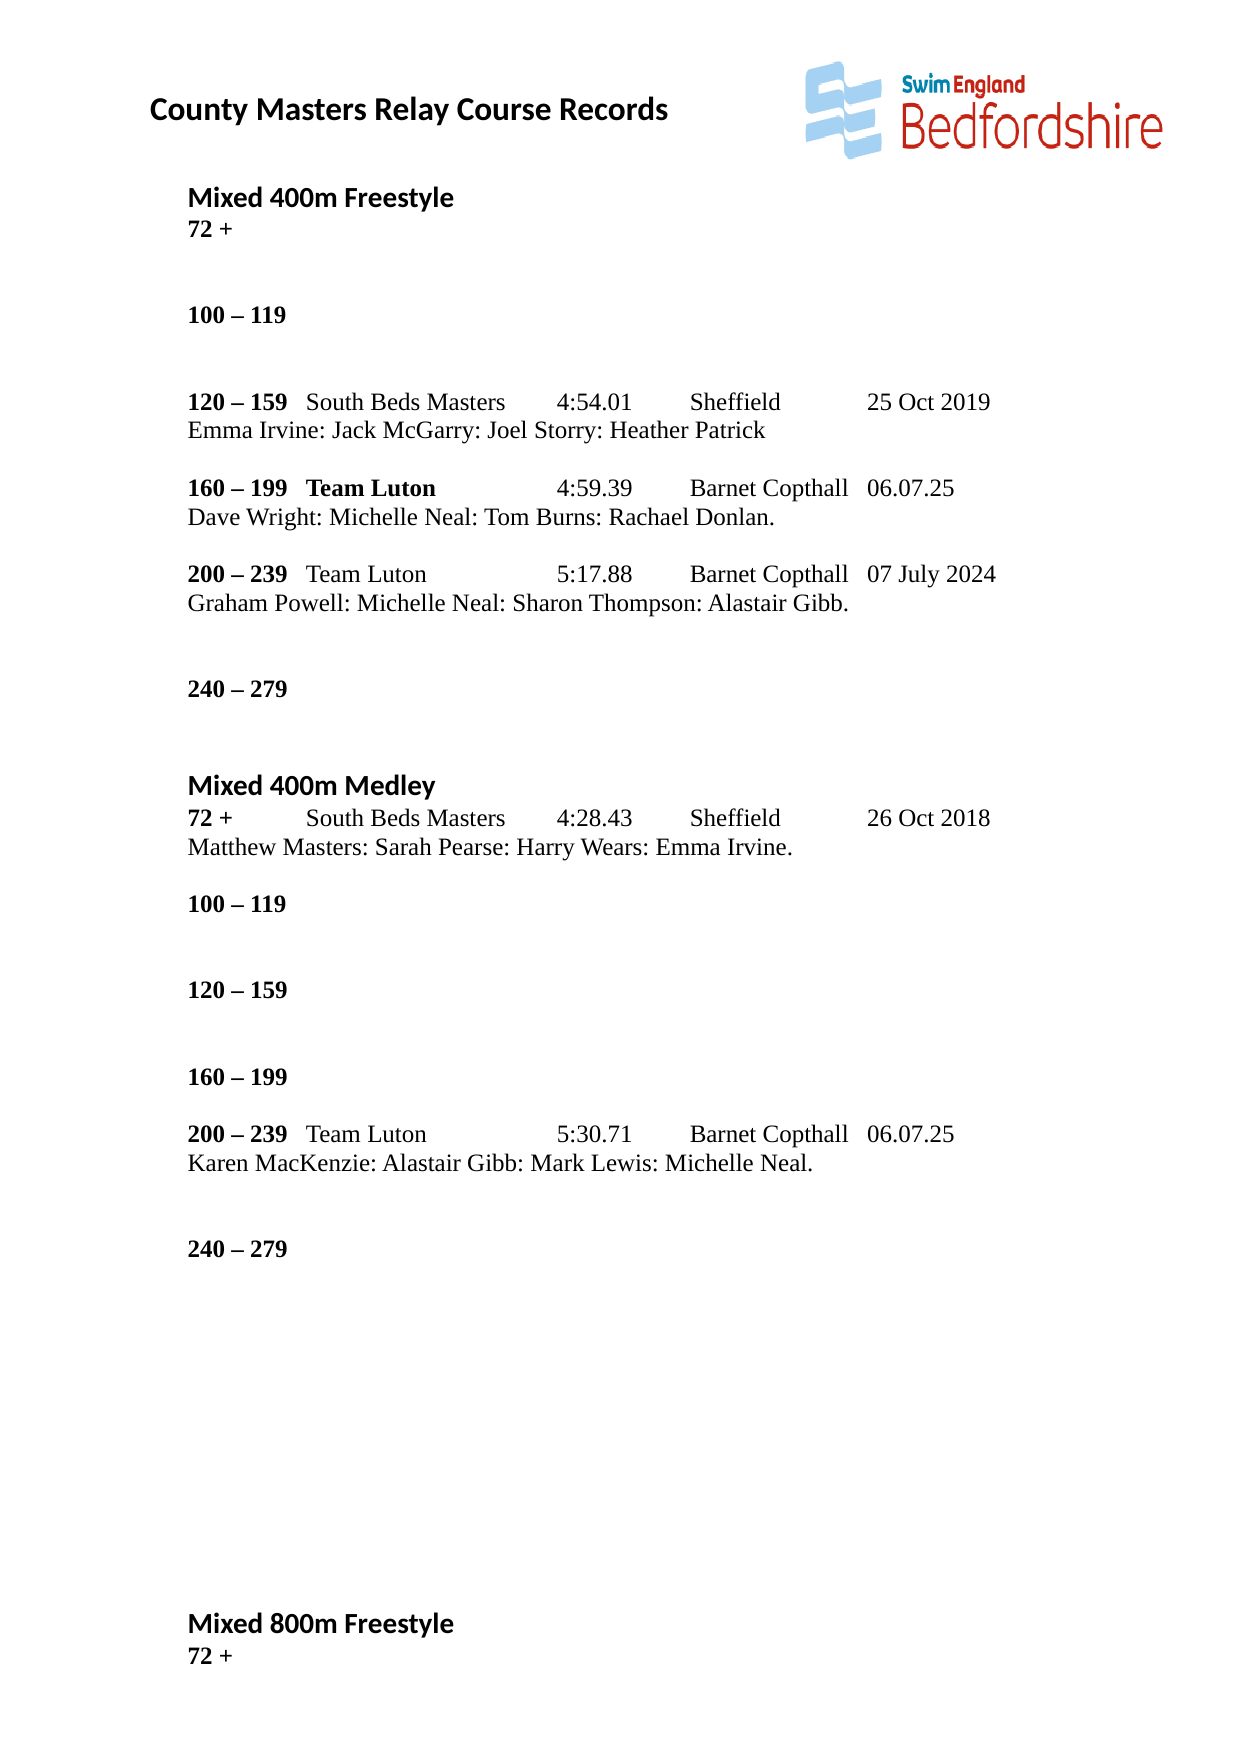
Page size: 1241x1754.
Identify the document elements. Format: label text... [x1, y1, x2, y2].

text Graham Powell: Michelle Neal: Sharon Thompson: Alastair Gibb. [187, 588, 1053, 617]
text 72 + [187, 214, 1053, 243]
text 240 – 279 [187, 1234, 1053, 1263]
text Matthew Masters: Sarah Pearse: Harry Wears: Emma Irvine. [187, 832, 1053, 861]
text Dave Wright: Michelle Neal: Tom Burns: Rachael Donlan. [187, 502, 1053, 531]
text 160 – 199 [187, 1062, 1053, 1091]
text 100 – 119 [187, 889, 1053, 918]
text Mixed 400m Medley [187, 767, 1053, 803]
text 100 – 119 [187, 301, 1053, 329]
text Mixed 800m Freestyle [187, 1606, 1053, 1641]
text 160 – 199 Team Luton 4:59.39 Barnet Copthall 06.07.25 [187, 473, 1053, 502]
text 120 – 159 South Beds Masters 4:54.01 Sheffield 25 Oct 2019 [187, 387, 1053, 416]
text 72 + South Beds Masters 4:28.43 Sheffield 26 Oct 2018 [187, 803, 1053, 832]
text Emma Irvine: Jack McGarry: Joel Storry: Heather Patrick [187, 416, 1053, 444]
text Mixed 400m Freestyle [187, 179, 1053, 214]
text 120 – 159 [187, 976, 1053, 1004]
text 200 – 239 Team Luton 5:17.88 Barnet Copthall 07 July 2024 [187, 559, 1053, 588]
text 200 – 239 Team Luton 5:30.71 Barnet Copthall 06.07.25 [187, 1119, 1053, 1148]
text 240 – 279 [187, 674, 1053, 703]
text 72 + [187, 1641, 1053, 1670]
text Karen MacKenzie: Alastair Gibb: Mark Lewis: Michelle Neal. [187, 1148, 1053, 1177]
